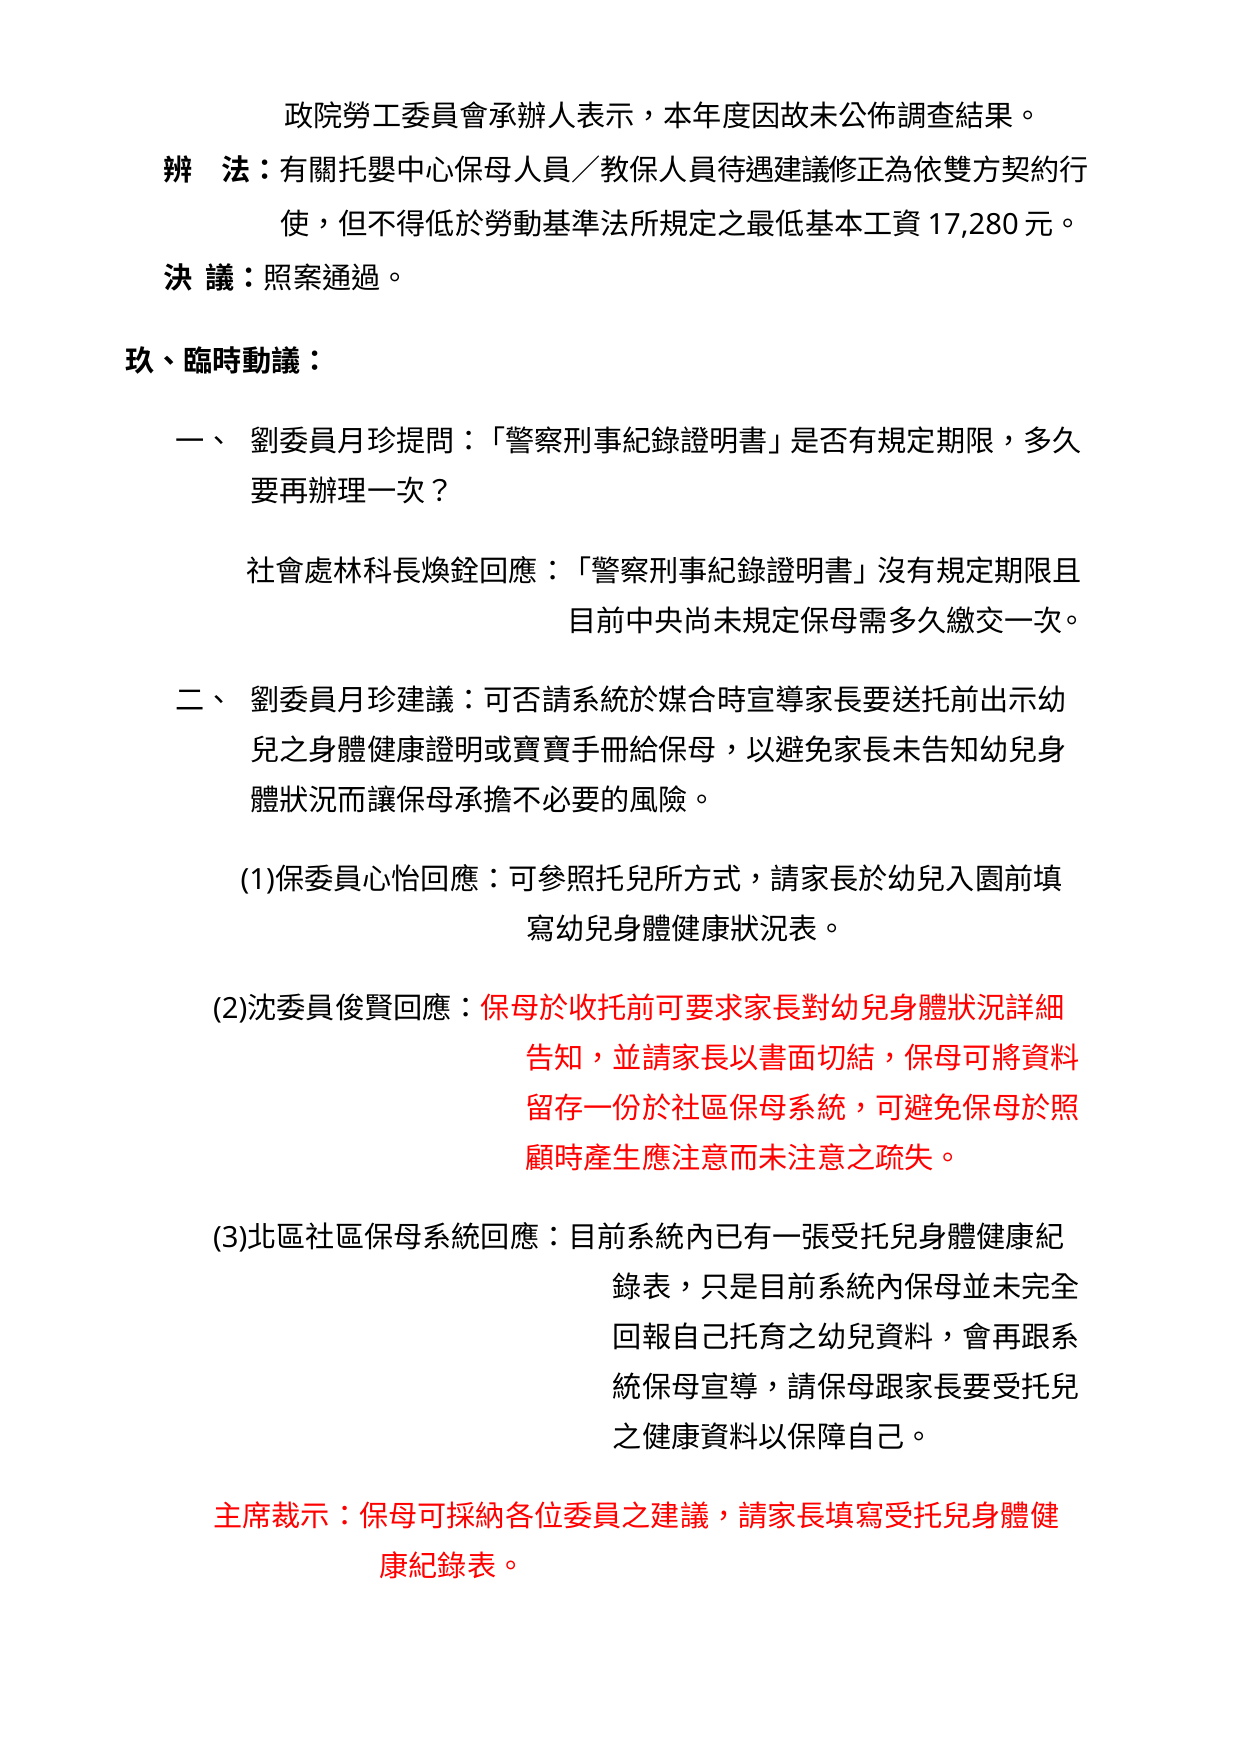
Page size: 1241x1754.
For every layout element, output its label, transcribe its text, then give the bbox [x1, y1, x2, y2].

text 決 議：照案通過。 [163, 245, 1100, 299]
list 劉委員月珍建議：可否請系統於媒合時宣導家長要送托前出示幼兒之身體健康證明或寶寶手冊給保母，以避免家長未告知幼兒身體狀況而讓保母承擔不必要的風險。 [175, 670, 1082, 820]
text (2)沈委員俊賢回應：保母於收托前可要求家長對幼兒身體狀況詳細告知，並請家長以書面切結，保母可將資料留存一份於社區保母系統，可避免保母於照顧時產生應注意而未注意之疏失。 [175, 978, 1082, 1178]
list 劉委員月珍提問：「警察刑事紀錄證明書」是否有規定期限，多久要再辦理一次？ [175, 412, 1082, 512]
text (1)保委員心怡回應：可參照托兒所方式，請家長於幼兒入園前填 寫幼兒身體健康狀況表。 [233, 849, 1082, 949]
text 主席裁示：保母可採納各位委員之建議，請家長填寫受托兒身體健康紀錄表。 [175, 1487, 1082, 1587]
text 社會處林科長煥銓回應：「警察刑事紀錄證明書」沒有規定期限且目前中央尚未規定保母需多久繳交一次。 [246, 541, 1082, 641]
text 政院勞工委員會承辦人表示，本年度因故未公佈調查結果。 [167, 83, 1100, 137]
text (3)北區社區保母系統回應：目前系統內已有一張受托兒身體健康紀錄表，只是目前系統內保母並未完全回報自己托育之幼兒資料，會再跟系統保母宣導，請保母跟家長要受托兒之健康資料以保障自己。 [175, 1208, 1082, 1458]
text 玖、臨時動議： [125, 328, 1082, 383]
text 辨 法：有關托嬰中心保母人員／教保人員待遇建議修正為依雙方契約行使，但不得低於勞動基準法所規定之最低基本工資17,280元。 [163, 137, 1100, 245]
